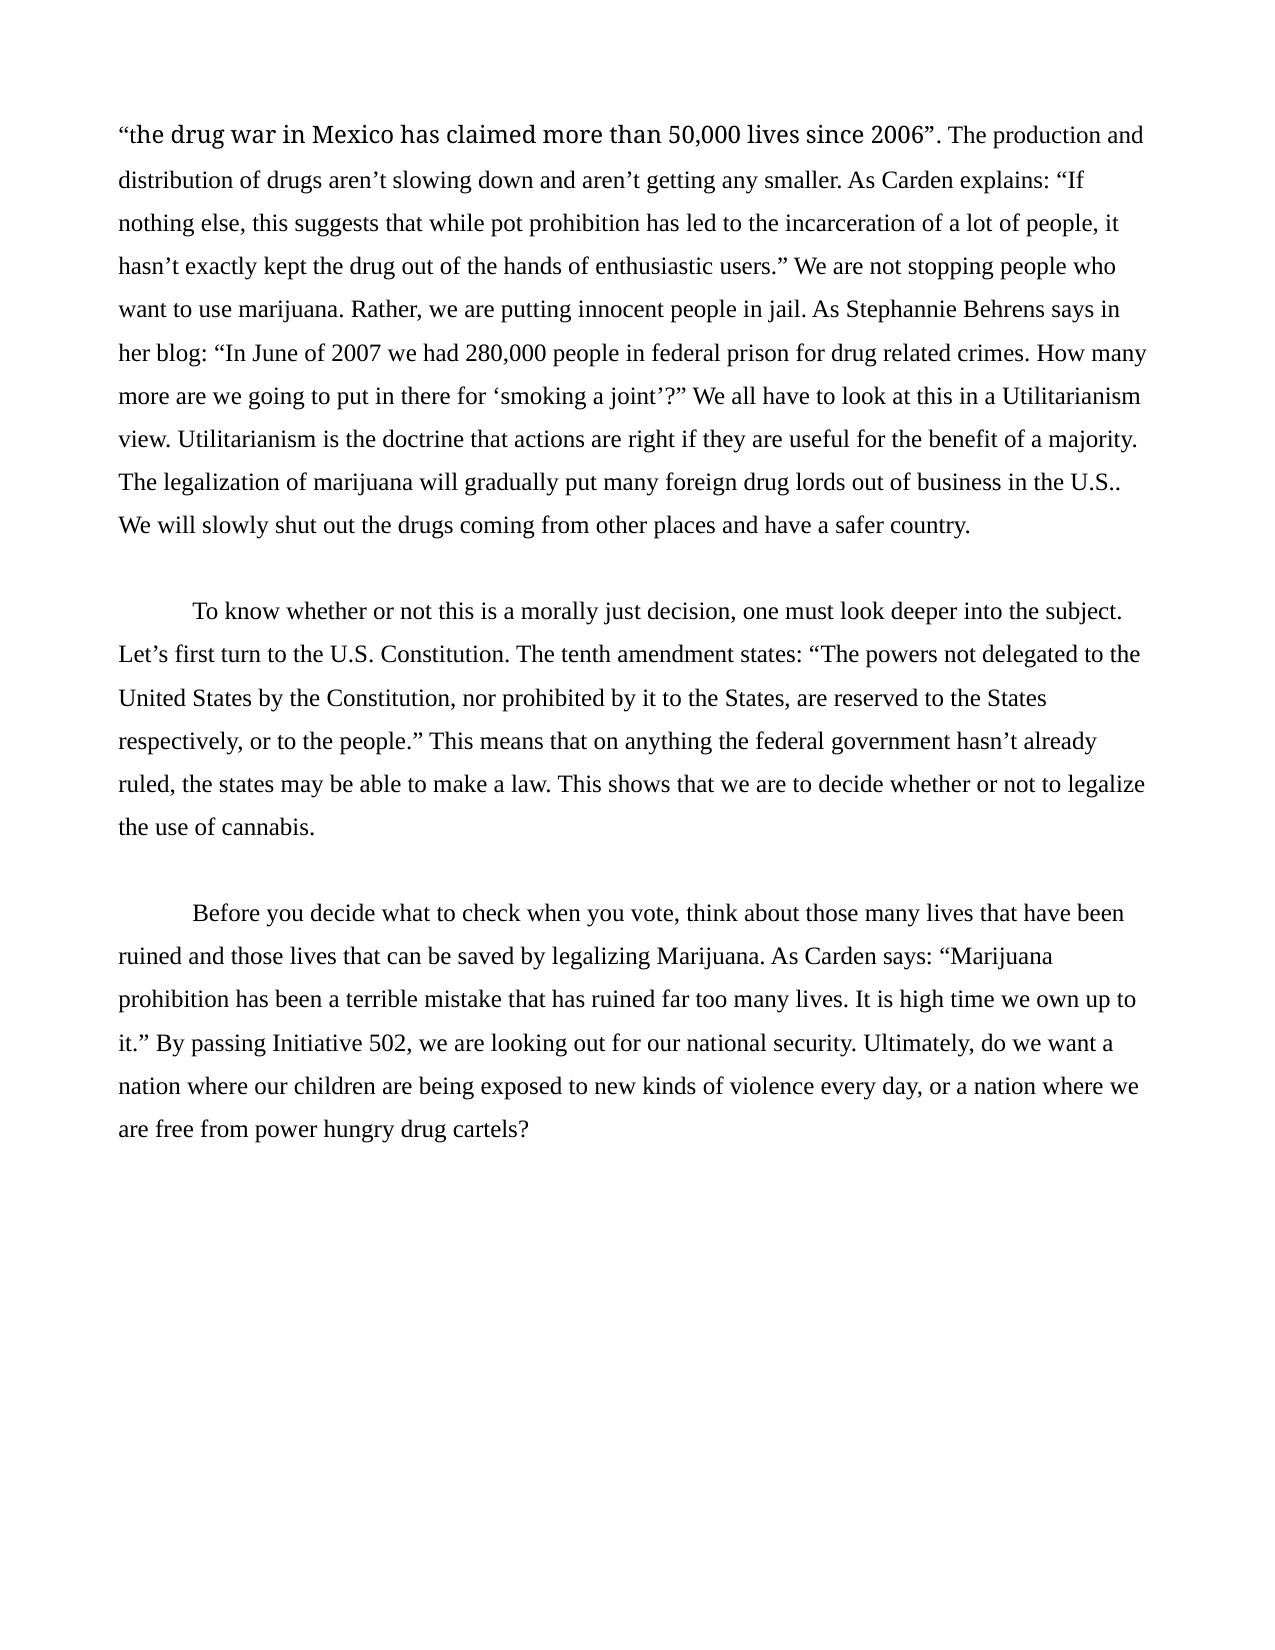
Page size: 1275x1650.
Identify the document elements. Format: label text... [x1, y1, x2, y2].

text Before you decide what to check when you vote, think about those many lives that have been ruined and those lives that can be saved by legalizing Marijuana. As Carden says: “Marijuana prohibition has been a terrible mistake that has ruined far too many lives. It is high time we own up to it.” By passing Initiative 502, we are looking out for our national security. Ultimately, do we want a nation where our children are being exposed to new kinds of violence every day, or a nation where we are free from power hungry drug cartels? [118, 898, 1157, 1143]
text “the drug war in Mexico has claimed more than 50,000 lives since 2006”. The production and distribution of drugs aren’t slowing down and aren’t getting any smaller. As Carden explains: “If nothing else, this suggests that while pot prohibition has led to the incarceration of a lot of people, it hasn’t exactly kept the drug out of the hands of enthusiastic users.” We are not stopping people who want to use marijuana. Rather, we are putting innocent people in jail. As Stephannie Behrens says in her blog: “In June of 2007 we had 280,000 people in federal prison for drug related crimes. How many more are we going to put in there for ‘smoking a joint’?” We all have to look at this in a Utilitarianism view. Utilitarianism is the doctrine that actions are right if they are useful for the benefit of a majority. The legalization of marijuana will gradually put many foreign drug lords out of business in the U.S.. We will slowly shut out the drugs coming from other places and have a safer country. [118, 118, 1157, 539]
text To know whether or not this is a morally just decision, one must look deeper into the subject. Let’s first turn to the U.S. Constitution. The tenth amendment states: “The powers not delegated to the United States by the Constitution, nor prohibited by it to the States, are reserved to the States respectively, or to the people.” This means that on anything the federal government hasn’t already ruled, the states may be able to make a law. This shows that we are to decide whether or not to legalize the use of cannabis. [118, 596, 1157, 841]
